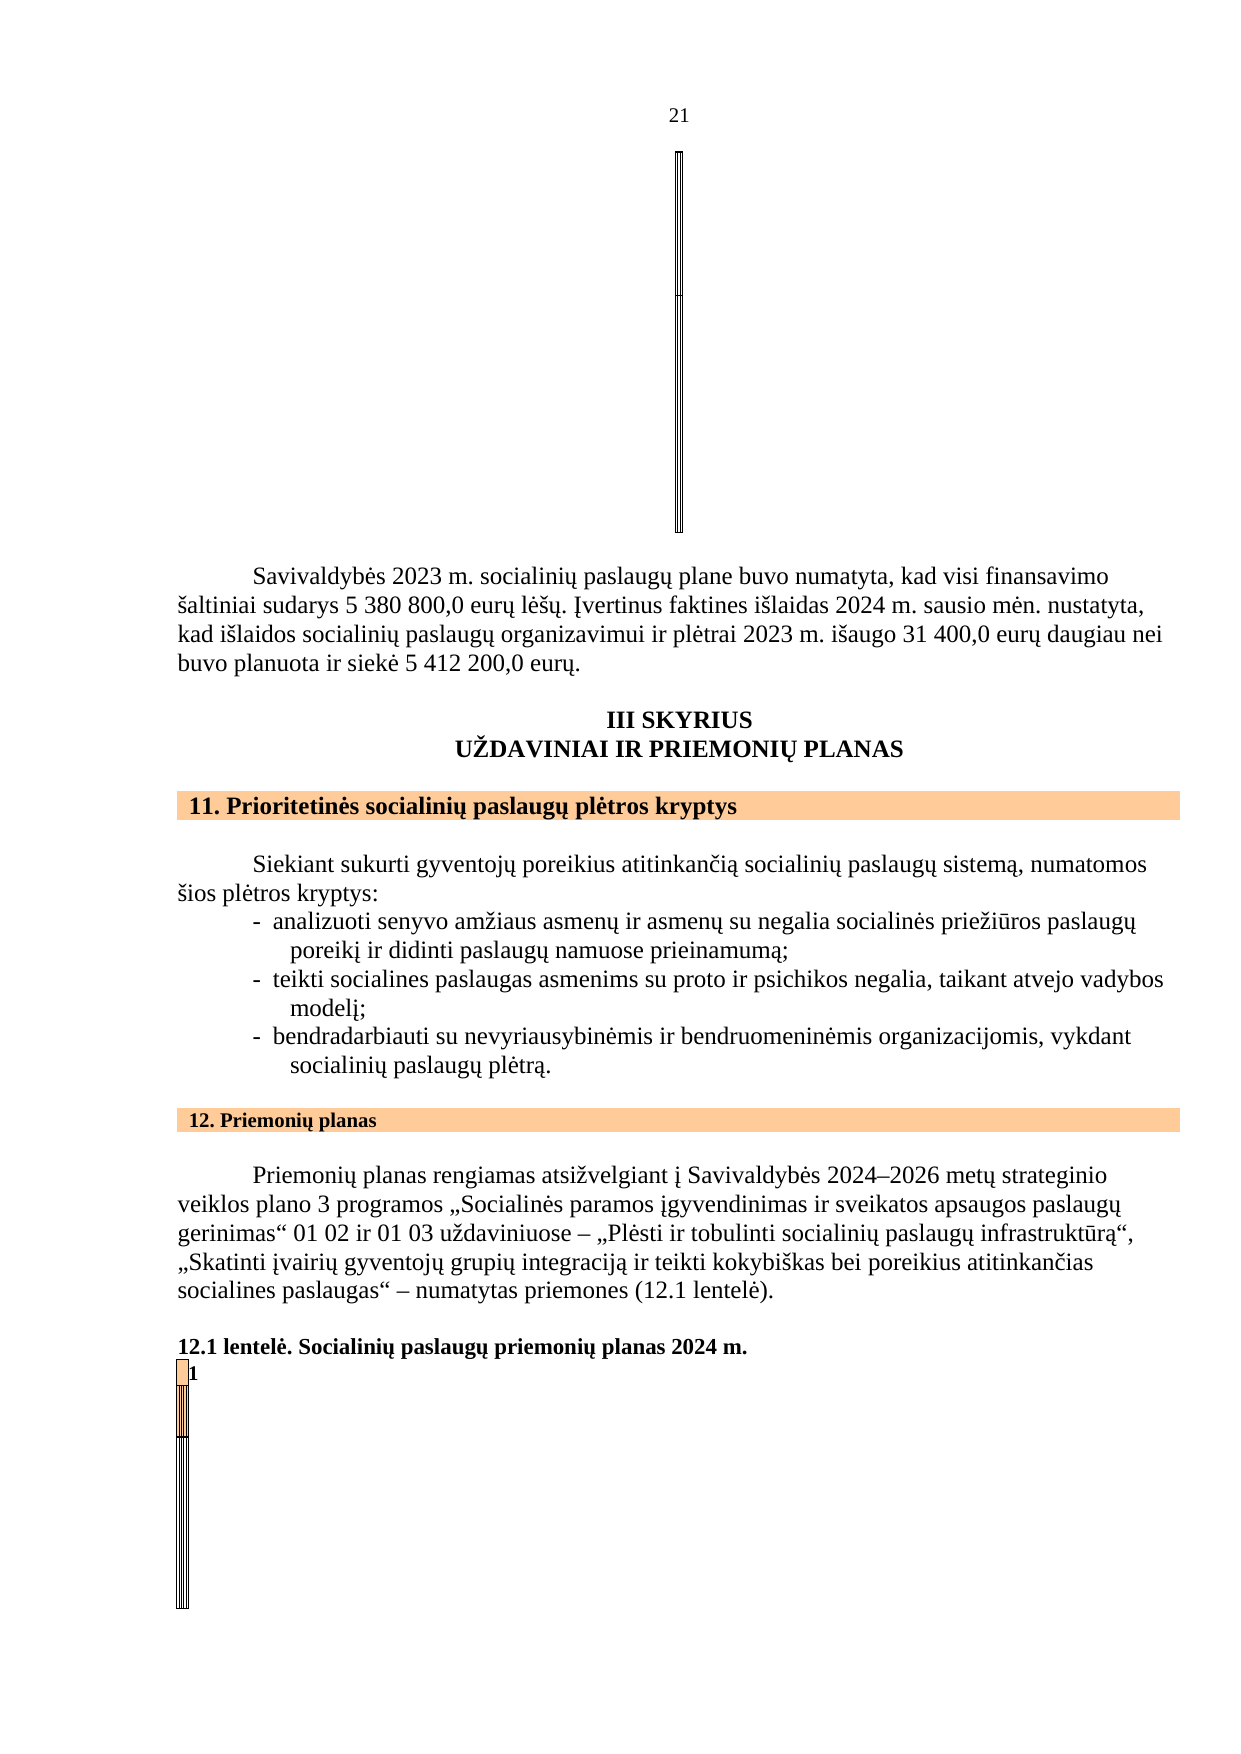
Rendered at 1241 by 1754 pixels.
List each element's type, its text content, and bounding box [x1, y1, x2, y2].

text 12.1 lentelė. Socialinių paslaugų priemonių planas 2024 m. [177, 1333, 1181, 1359]
text - teikti socialines paslaugas asmenims su proto ir psichikos negalia, taikant atvejo vadybos modelį; [252, 964, 1181, 1021]
text Priemonių planas rengiamas atsižvelgiant į Savivaldybės 2024–2026 metų strateginio veiklos plano 3 programos „Socialinės paramos įgyvendinimas ir sveikatos apsaugos paslaugų gerinimas“ 01 02 ir 01 03 uždaviniuose – „Plėsti ir tobulinti socialinių paslaugų infrastruktūrą“, „Skatinti įvairių gyventojų grupių integraciją ir teikti kokybiškas bei poreikius atitinkančias socialines paslaugas“ – numatytas priemones (12.1 lentelė). [177, 1161, 1181, 1304]
table_header 12. Priemonių planas [177, 1108, 1180, 1132]
text Siekiant sukurti gyventojų poreikius atitinkančią socialinių paslaugų sistemą, numatomos šios plėtros kryptys: [177, 849, 1181, 906]
text Savivaldybės 2023 m. socialinių paslaugų plane buvo numatyta, kad visi finansavimo šaltiniai sudarys 5 380 800,0 eurų lėšų. Įvertinus faktines išlaidas 2024 m. sausio mėn. nustatyta, kad išlaidos socialinių paslaugų organizavimui ir plėtrai 2023 m. išaugo 31 400,0 eurų daugiau nei buvo planuota ir siekė 5 412 200,0 eurų. [177, 561, 1181, 676]
table_header 11. Prioritetinės socialinių paslaugų plėtros kryptys [177, 791, 1180, 820]
text UŽDAVINIAI IR PRIEMONIŲ PLANAS [177, 734, 1181, 763]
text - analizuoti senyvo amžiaus asmenų ir asmenų su negalia socialinės priežiūros paslaugų poreikį ir didinti paslaugų namuose prieinamumą; [252, 906, 1181, 964]
text III SKYRIUS [177, 705, 1181, 734]
text - bendradarbiauti su nevyriausybinėmis ir bendruomeninėmis organizacijomis, vykdant socialinių paslaugų plėtrą. [252, 1021, 1181, 1079]
